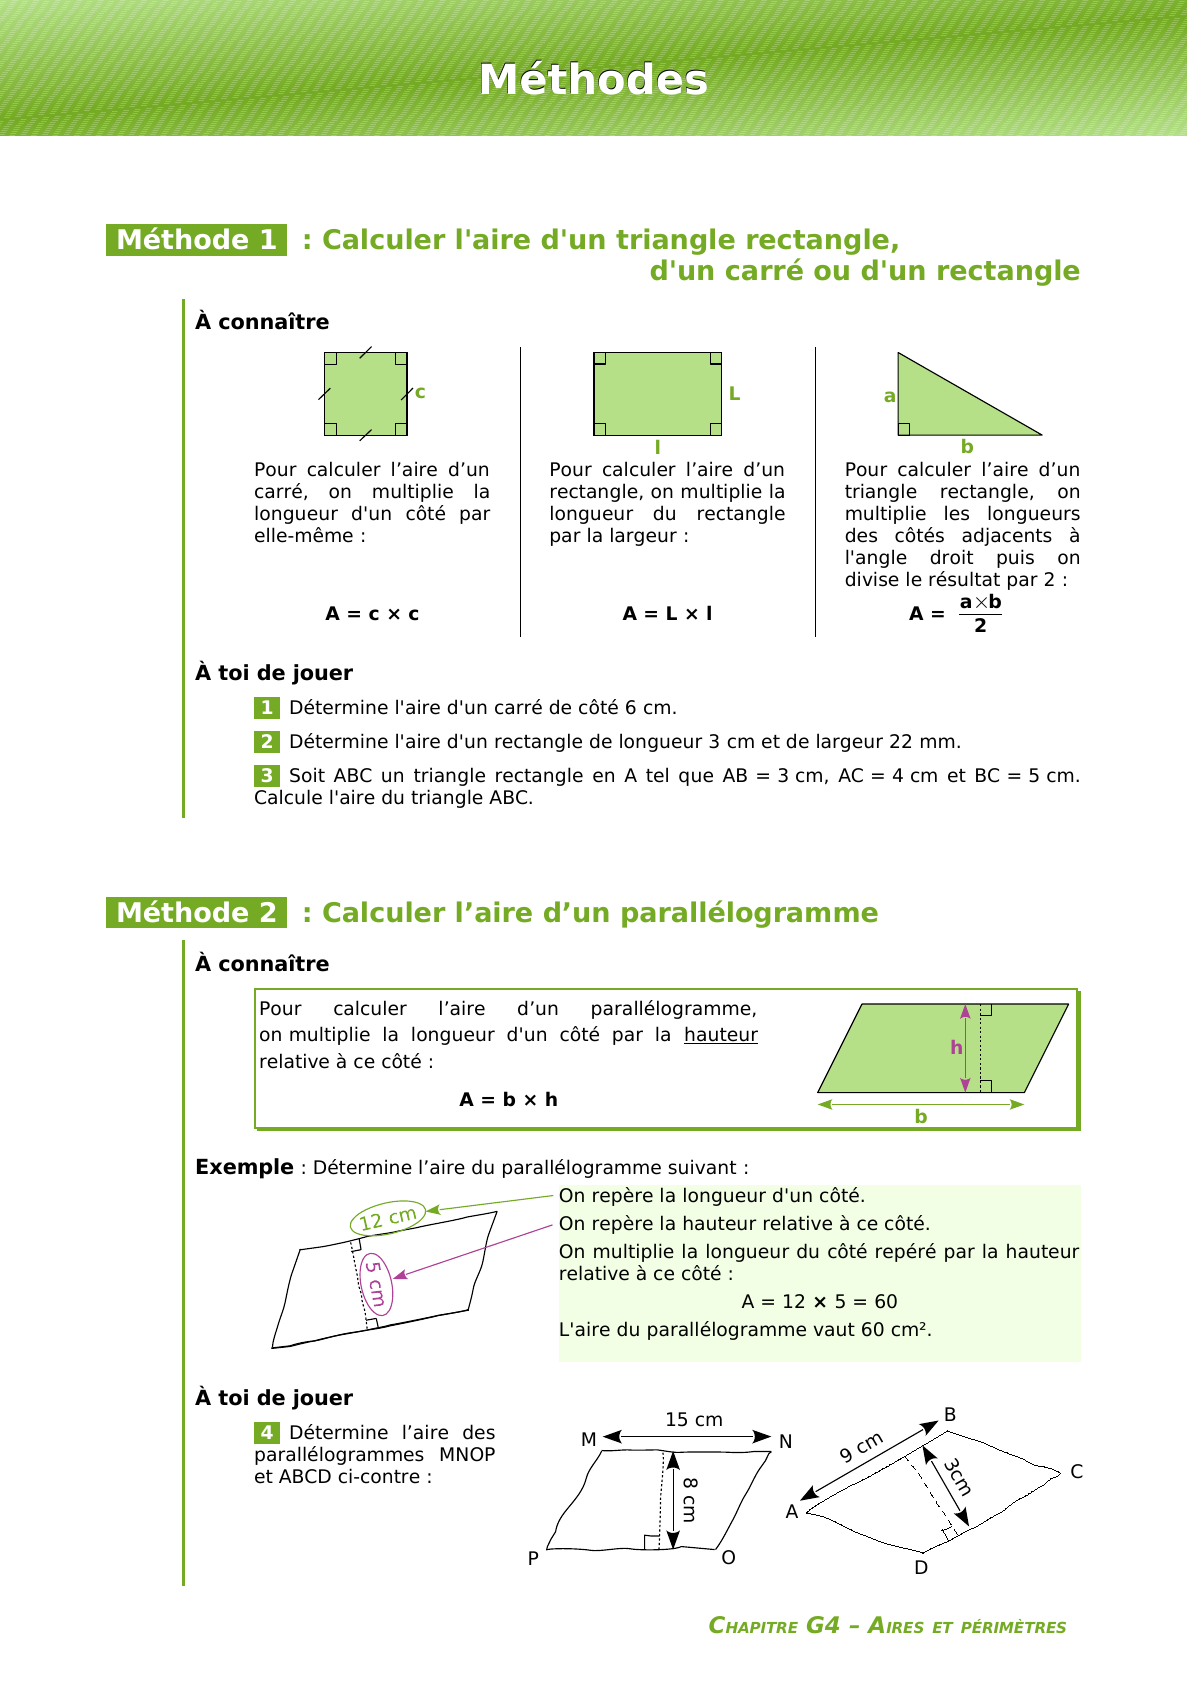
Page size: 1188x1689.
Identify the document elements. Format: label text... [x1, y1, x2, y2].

text Exemple : Détermine l’aire du parallélogramme suivant : [195, 1155, 1081, 1179]
table_header [521, 347, 549, 459]
table_cell [490, 459, 520, 591]
table_cell [816, 459, 844, 591]
text À connaître [195, 952, 1081, 976]
table_cell Pour calculer l’aire d’un rectangle, on multiplie la longueur du rectangle par la largeur : [549, 459, 786, 591]
text d'un carré ou d'un rectangle [106, 256, 1081, 287]
list Soit ABC un triangle rectangle en A tel que AB = 3 cm, AC = 4 cm et BC = 5 cm. Calcule l'aire du triangle ABC. [254, 765, 1081, 809]
table_header [816, 347, 844, 459]
text À connaître [195, 311, 1081, 335]
list Détermine l’aire des parallélogrammes MNOP et ABCD ci-contre : [825, 1422, 1081, 1488]
table_cell A = c × c [254, 591, 490, 637]
text A = b × h [256, 1079, 1076, 1111]
table_cell A = [845, 591, 1081, 637]
text Pour calculer l’aire d’un parallélogramme, on multiplie la longueur d'un côté par la hauteur relative à ce côté : [256, 990, 1076, 1073]
list Détermine l'aire d'un carré de côté 6 cm. [280, 697, 1081, 719]
list Détermine l'aire d'un rectangle de longueur 3 cm et de largeur 22 mm. [280, 731, 1081, 753]
table_header On repère la longueur d'un côté. On repère la hauteur relative à ce côté. On multiplie la longueur du côté repéré par la hauteur relative à ce côté : A = 12 × 5 = 60 L'aire du parallélogramme vaut 60 cm². [559, 1185, 1081, 1362]
list : Calculer l'aire d'un triangle rectangle, [287, 224, 1081, 256]
table_header [845, 347, 1081, 459]
table_cell [786, 591, 815, 637]
table_header [490, 347, 520, 459]
table_cell [490, 591, 520, 637]
table_cell [521, 459, 549, 591]
table_header [254, 1185, 559, 1362]
table_cell [816, 591, 844, 637]
table_cell [521, 591, 549, 637]
list Détermine l’aire des parallélogrammes MNOP et ABCD ci-contre : [584, 1451, 768, 1488]
text À toi de jouer [195, 1386, 1081, 1410]
table_cell Pour calculer l’aire d’un triangle rectangle, on multiplie les longueurs des côtés adjacents à l'angle droit puis on divise le résultat par 2 : [845, 459, 1081, 591]
table_header [786, 347, 815, 459]
table_cell A = L × l [549, 591, 786, 637]
list Détermine l’aire des parallélogrammes MNOP et ABCD ci-contre : [254, 1422, 925, 1488]
table_cell [786, 459, 815, 591]
table_header [549, 347, 786, 459]
table_header [254, 347, 490, 459]
table_cell Pour calculer l’aire d’un carré, on multiplie la longueur d'un côté par elle-même : [254, 459, 490, 591]
text À toi de jouer [195, 661, 1081, 685]
list : Calculer l’aire d’un parallélogramme [287, 897, 1081, 928]
